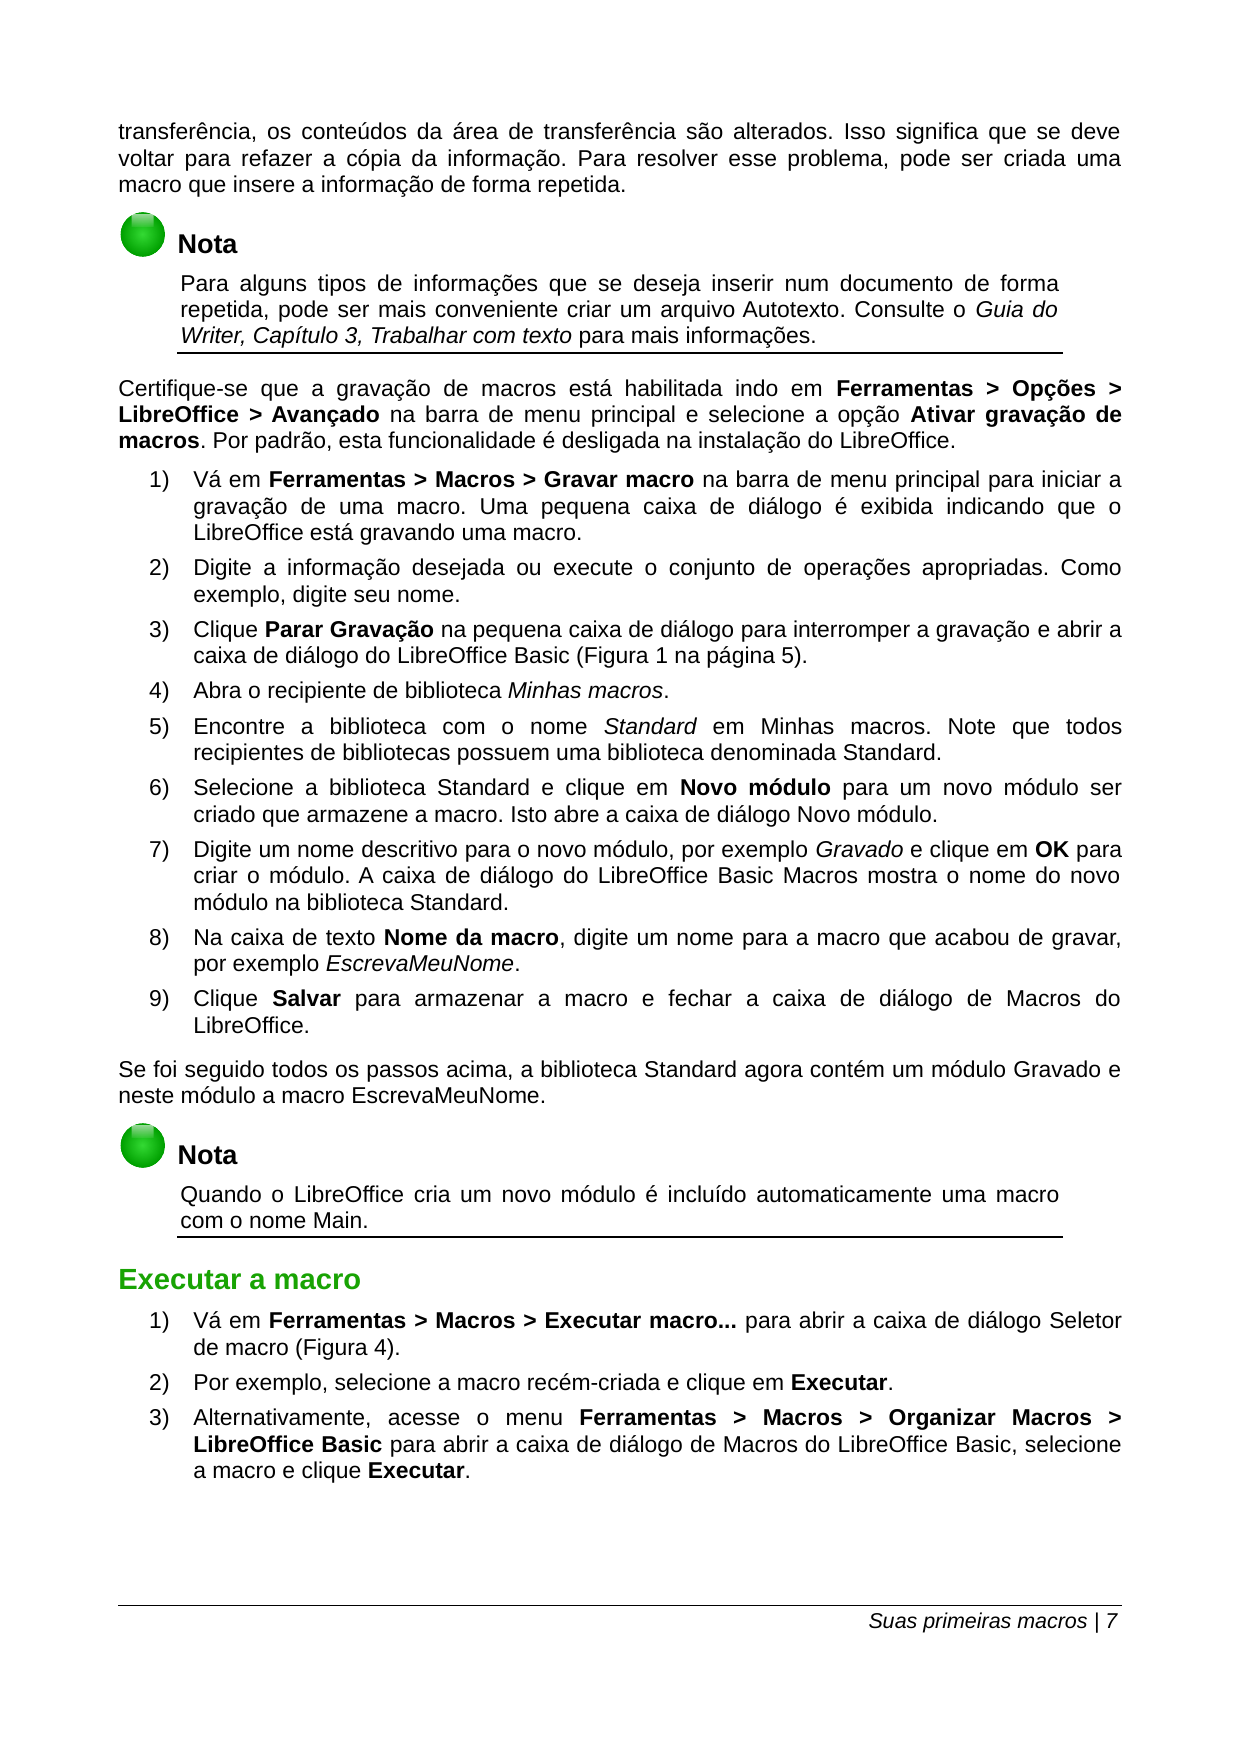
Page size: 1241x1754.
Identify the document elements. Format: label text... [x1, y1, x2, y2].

list Clique Parar Gravação na pequena caixa de diálogo para interromper a gravação e abrir a caixa de diálogo do LibreOffice Basic (Figura 1 na página 4). [169, 616, 1122, 668]
text Certifique-se que a gravação de macros está habilitada indo em Ferramentas > Opções > LibreOffice > Avançado na barra de menu principal e selecione a opção Ativar gravação de macros. Por padrão, esta funcionalidade é desligada na instalação do LibreOffice. [118, 375, 1122, 454]
list Abra o recipiente de biblioteca Minhas macros. [169, 677, 1122, 704]
text transferência, os conteúdos da área de transferência são alterados. Isso significa que se deve voltar para refazer a cópia da informação. Para resolver esse problema, pode ser criada uma macro que insere a informação de forma repetida. [118, 118, 1122, 197]
list Digite um nome descritivo para o novo módulo, por exemplo Gravado e clique em OK para criar o módulo. A caixa de diálogo do LibreOffice Basic Macros mostra o nome do novo módulo na biblioteca Standard. [169, 836, 1122, 915]
text Para alguns tipos de informações que se deseja inserir num documento de forma repetida, pode ser mais conveniente criar um arquivo Autotexto. Consulte o Guia do Writer, Capítulo 3, Trabalhar com texto para mais informações. [177, 267, 1063, 352]
list Alternativamente, acesse o menu Ferramentas > Macros > Organizar Macros > LibreOffice Basic para abrir a caixa de diálogo de Macros do LibreOffice Basic, selecione a macro e clique Executar. [169, 1404, 1122, 1483]
list Vá em Ferramentas > Macros > Executar macro... para abrir a caixa de diálogo Seletor de macro (Figura 4). [169, 1307, 1122, 1360]
list Por exemplo, selecione a macro recém-criada e clique em Executar. [169, 1369, 1122, 1395]
list Selecione a biblioteca Standard e clique em Novo módulo para um novo módulo ser criado que armazene a macro. Isto abre a caixa de diálogo Novo módulo. [169, 774, 1122, 827]
list Vá em Ferramentas > Macros > Gravar macro na barra de menu principal para iniciar a gravação de uma macro. Uma pequena caixa de diálogo é exibida indicando que o LibreOffice está gravando uma macro. [169, 466, 1122, 545]
subtitle Nota [118, 210, 1122, 259]
list Na caixa de texto Nome da macro, digite um nome para a macro que acabou de gravar, por exemplo EscrevaMeuNome. [169, 924, 1122, 976]
list Digite a informação desejada ou execute o conjunto de operações apropriadas. Como exemplo, digite seu nome. [169, 554, 1122, 607]
subtitle Executar a macro [118, 1262, 1122, 1296]
subtitle Nota [118, 1121, 1122, 1170]
list Encontre a biblioteca com o nome Standard em Minhas macros. Note que todos recipientes de bibliotecas possuem uma biblioteca denominada Standard. [169, 713, 1122, 765]
text Se foi seguido todos os passos acima, a biblioteca Standard agora contém um módulo Gravado e neste módulo a macro EscrevaMeuNome. [118, 1056, 1122, 1108]
list Clique Salvar para armazenar a macro e fechar a caixa de diálogo de Macros do LibreOffice. [169, 985, 1122, 1038]
text Quando o LibreOffice cria um novo módulo é incluído automaticamente uma macro com o nome Main. [177, 1178, 1063, 1236]
